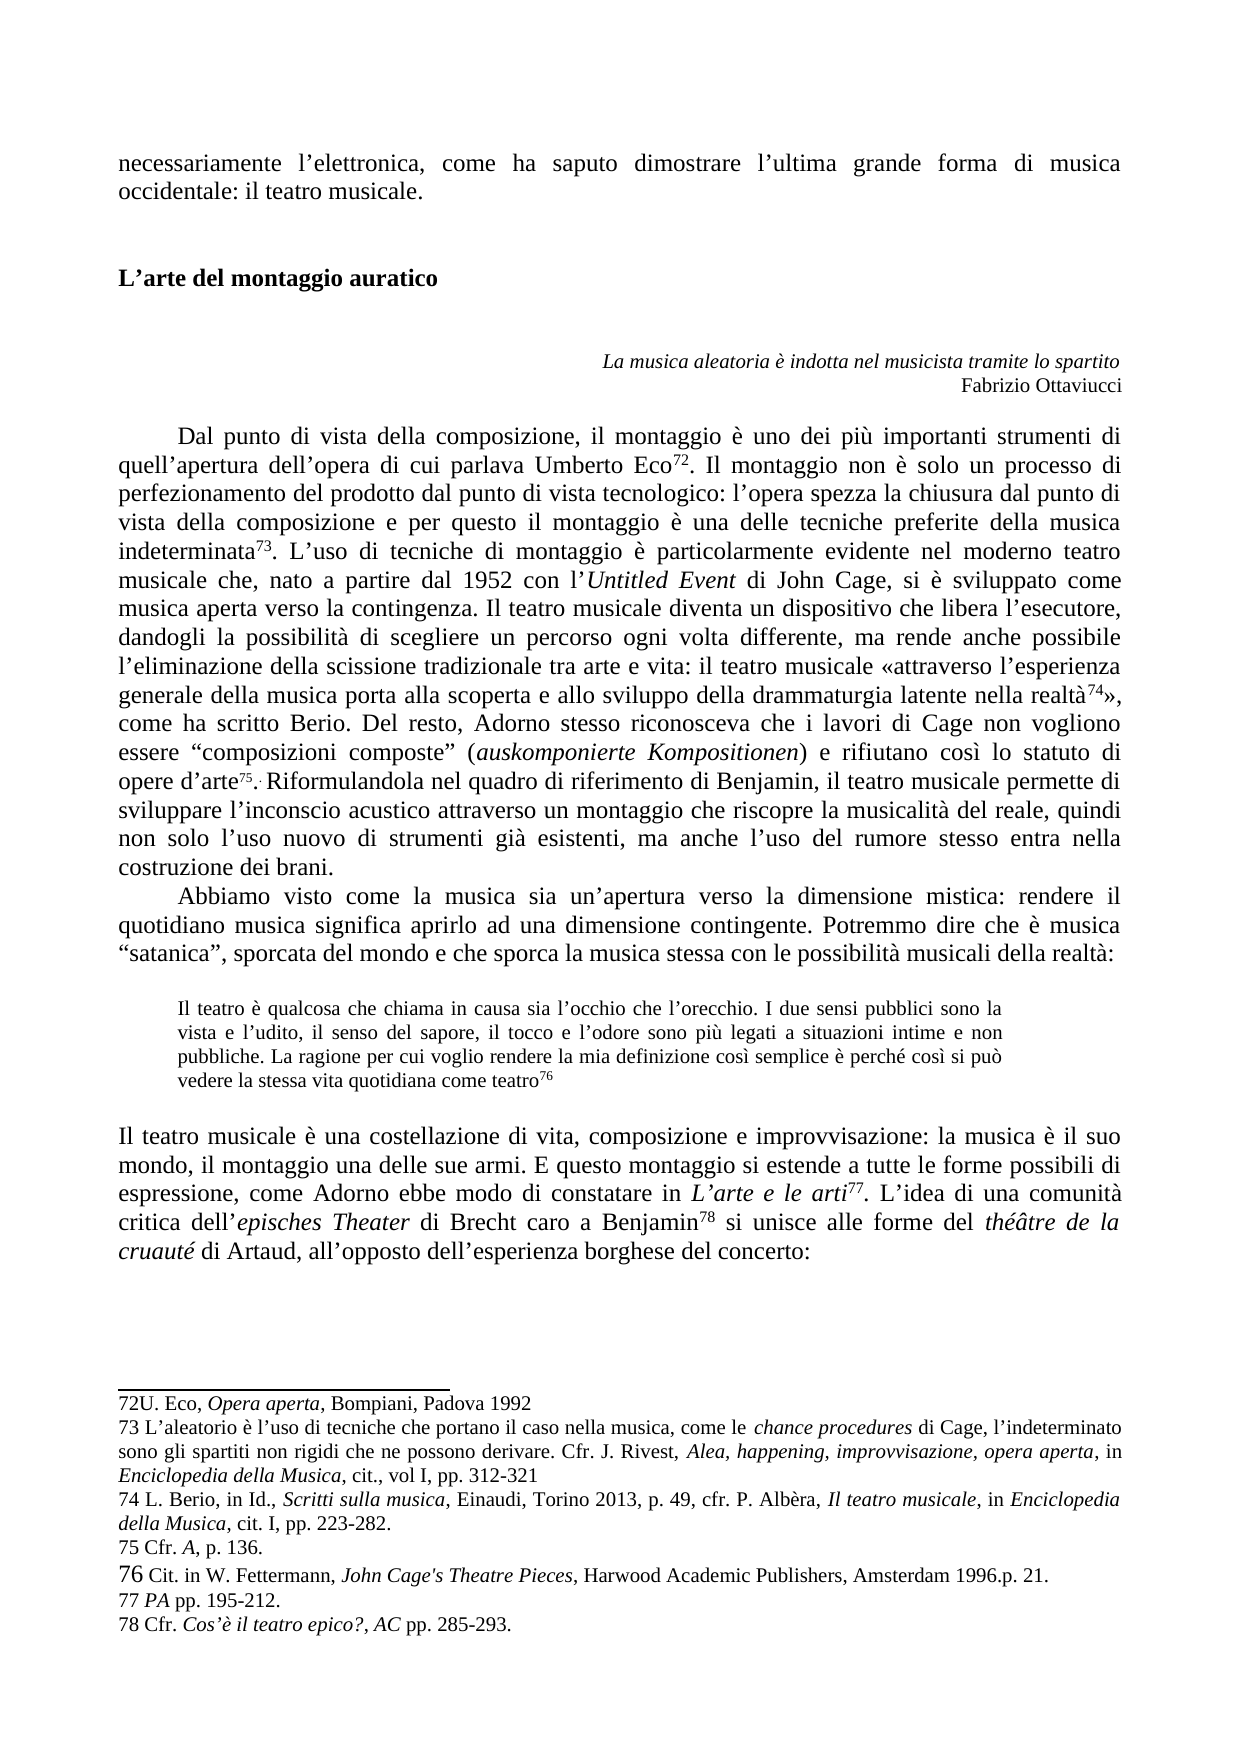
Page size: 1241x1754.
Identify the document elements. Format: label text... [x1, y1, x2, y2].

text L’aleatorio è l’uso di tecniche che portano il caso nella musica, come le chance procedures di Cage, l’indeterminato sono gli spartiti non rigidi che ne possono derivare. Cfr. J. Rivest, Alea, happening, improvvisazione, opera aperta, in Enciclopedia della Musica, cit., vol I, pp. 312-321 [118, 1414, 1122, 1487]
text La musica aleatoria è indotta nel musicista tramite lo spartito [118, 349, 1122, 373]
text Abbiamo visto come la musica sia un’apertura verso la dimensione mistica: rendere il quotidiano musica significa aprirlo ad una dimensione contingente. Potremmo dire che è musica “satanica”, sporcata del mondo e che sporca la musica stessa con le possibilità musicali della realtà: [118, 881, 1122, 967]
text Cfr. A, p. 136. [118, 1535, 1122, 1559]
text Il teatro è qualcosa che chiama in causa sia l’occhio che l’orecchio. I due sensi pubblici sono la vista e l’udito, il senso del sapore, il tocco e l’odore sono più legati a situazioni intime e non pubbliche. La ragione per cui voglio rendere la mia definizione così semplice è perché così si può vedere la stessa vita quotidiana come teatro [177, 996, 1004, 1092]
text necessariamente l’elettronica, come ha saputo dimostrare l’ultima grande forma di musica occidentale: il teatro musicale. [118, 148, 1122, 205]
text Il teatro musicale è una costellazione di vita, composizione e improvvisazione: la musica è il suo mondo, il montaggio una delle sue armi. E questo montaggio si estende a tutte le forme possibili di espressione, come Adorno ebbe modo di constatare in L’arte e le arti. L’idea di una comunità critica dell’episches Theater di Brecht caro a Benjamin si unisce alle forme del théâtre de la cruauté di Artaud, all’opposto dell’esperienza borghese del concerto: [118, 1121, 1122, 1265]
text U. Eco, Opera aperta, Bompiani, Padova 1992 [118, 1391, 1122, 1414]
text Cit. in W. Fettermann, John Cage's Theatre Pieces, Harwood Academic Publishers, Amsterdam 1996.p. 21. [118, 1559, 1122, 1588]
text L. Berio, in Id., Scritti sulla musica, Einaudi, Torino 2013, p. 49, cfr. P. Albèra, Il teatro musicale, in Enciclopedia della Musica, cit. I, pp. 223-282. [118, 1487, 1122, 1535]
text Dal punto di vista della composizione, il montaggio è uno dei più importanti strumenti di quell’apertura dell’opera di cui parlava Umberto Eco. Il montaggio non è solo un processo di perfezionamento del prodotto dal punto di vista tecnologico: l’opera spezza la chiusura dal punto di vista della composizione e per questo il montaggio è una delle tecniche preferite della musica indeterminata. L’uso di tecniche di montaggio è particolarmente evidente nel moderno teatro musicale che, nato a partire dal 1952 con l’Untitled Event di John Cage, si è sviluppato come musica aperta verso la contingenza. Il teatro musicale diventa un dispositivo che libera l’esecutore, dandogli la possibilità di scegliere un percorso ogni volta differente, ma rende anche possibile l’eliminazione della scissione tradizionale tra arte e vita: il teatro musicale «attraverso l’esperienza generale della musica porta alla scoperta e allo sviluppo della drammaturgia latente nella realtà», come ha scritto Berio. Del resto, Adorno stesso riconosceva che i lavori di Cage non vogliono essere “composizioni composte” (auskomponierte Kompositionen) e rifiutano così lo statuto di opere d’arte.. Riformulandola nel quadro di riferimento di Benjamin, il teatro musicale permette di sviluppare l’inconscio acustico attraverso un montaggio che riscopre la musicalità del reale, quindi non solo l’uso nuovo di strumenti già esistenti, ma anche l’uso del rumore stesso entra nella costruzione dei brani. [118, 421, 1122, 881]
text PA pp. 195-212. [118, 1588, 1122, 1612]
text Cfr. Cos’è il teatro epico?, AC pp. 285-293. [118, 1612, 1122, 1636]
text L’arte del montaggio auratico [118, 263, 1122, 291]
text Fabrizio Ottaviucci [192, 373, 1122, 397]
